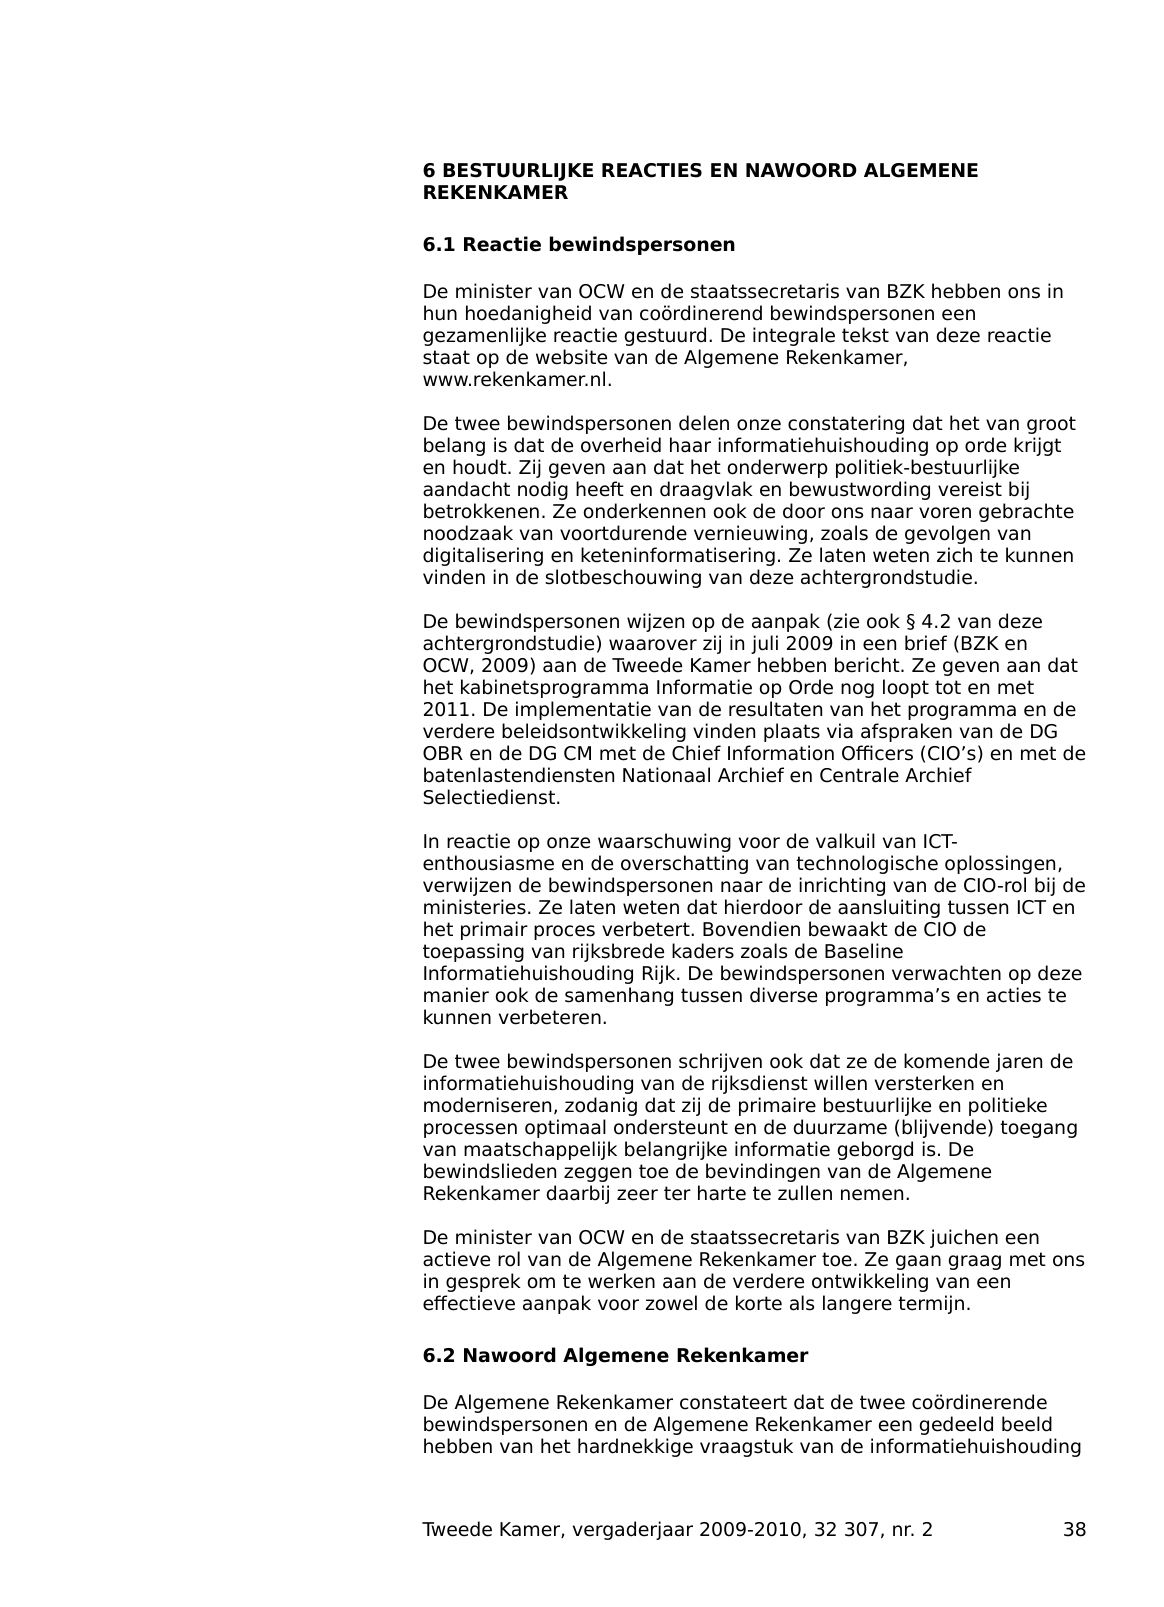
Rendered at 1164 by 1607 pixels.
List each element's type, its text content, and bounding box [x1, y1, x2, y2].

subtitle 6.1 Reactie bewindspersonen [422, 234, 1087, 256]
text De minister van OCW en de staatssecretaris van BZK hebben ons in hun hoedanigheid van coördinerend bewindspersonen een gezamenlijke reactie gestuurd. De integrale tekst van deze reactie staat op de website van de Algemene Rekenkamer, www.rekenkamer.nl. [422, 281, 1087, 391]
text De twee bewindspersonen schrijven ook dat ze de komende jaren de informatiehuishouding van de rijksdienst willen versterken en moderniseren, zodanig dat zij de primaire bestuurlijke en politieke processen optimaal ondersteunt en de duurzame (blijvende) toegang van maatschappelijk belangrijke informatie geborgd is. De bewindslieden zeggen toe de bevindingen van de Algemene Rekenkamer daarbij zeer ter harte te zullen nemen. [422, 1051, 1087, 1205]
text De minister van OCW en de staatssecretaris van BZK juichen een actieve rol van de Algemene Rekenkamer toe. Ze gaan graag met ons in gesprek om te werken aan de verdere ontwikkeling van een effectieve aanpak voor zowel de korte als langere termijn. [422, 1227, 1087, 1315]
subtitle 6.2 Nawoord Algemene Rekenkamer [422, 1345, 1087, 1367]
subtitle 6 BESTUURLIJKE REACTIES EN NAWOORD ALGEMENE REKENKAMER [422, 160, 1087, 204]
text De Algemene Rekenkamer constateert dat de twee coördinerende bewindspersonen en de Algemene Rekenkamer een gedeeld beeld hebben van het hardnekkige vraagstuk van de informatiehuishouding [422, 1392, 1087, 1458]
text De twee bewindspersonen delen onze constatering dat het van groot belang is dat de overheid haar informatiehuishouding op orde krijgt en houdt. Zij geven aan dat het onderwerp politiek-bestuurlijke aandacht nodig heeft en draagvlak en bewustwording vereist bij betrokkenen. Ze onderkennen ook de door ons naar voren gebrachte noodzaak van voortdurende vernieuwing, zoals de gevolgen van digitalisering en keteninformatisering. Ze laten weten zich te kunnen vinden in de slotbeschouwing van deze achtergrondstudie. [422, 413, 1087, 589]
text De bewindspersonen wijzen op de aanpak (zie ook § 4.2 van deze achtergrondstudie) waarover zij in juli 2009 in een brief (BZK en OCW, 2009) aan de Tweede Kamer hebben bericht. Ze geven aan dat het kabinetsprogramma Informatie op Orde nog loopt tot en met 2011. De implementatie van de resultaten van het programma en de verdere beleidsontwikkeling vinden plaats via afspraken van de DG OBR en de DG CM met de Chief Information Officers (CIO’s) en met de batenlastendiensten Nationaal Archief en Centrale Archief Selectiedienst. [422, 611, 1087, 809]
text In reactie op onze waarschuwing voor de valkuil van ICT-enthousiasme en de overschatting van technologische oplossingen, verwijzen de bewindspersonen naar de inrichting van de CIO-rol bij de ministeries. Ze laten weten dat hierdoor de aansluiting tussen ICT en het primair proces verbetert. Bovendien bewaakt de CIO de toepassing van rijksbrede kaders zoals de Baseline Informatiehuishouding Rijk. De bewindspersonen verwachten op deze manier ook de samenhang tussen diverse programma’s en acties te kunnen verbeteren. [422, 831, 1087, 1029]
